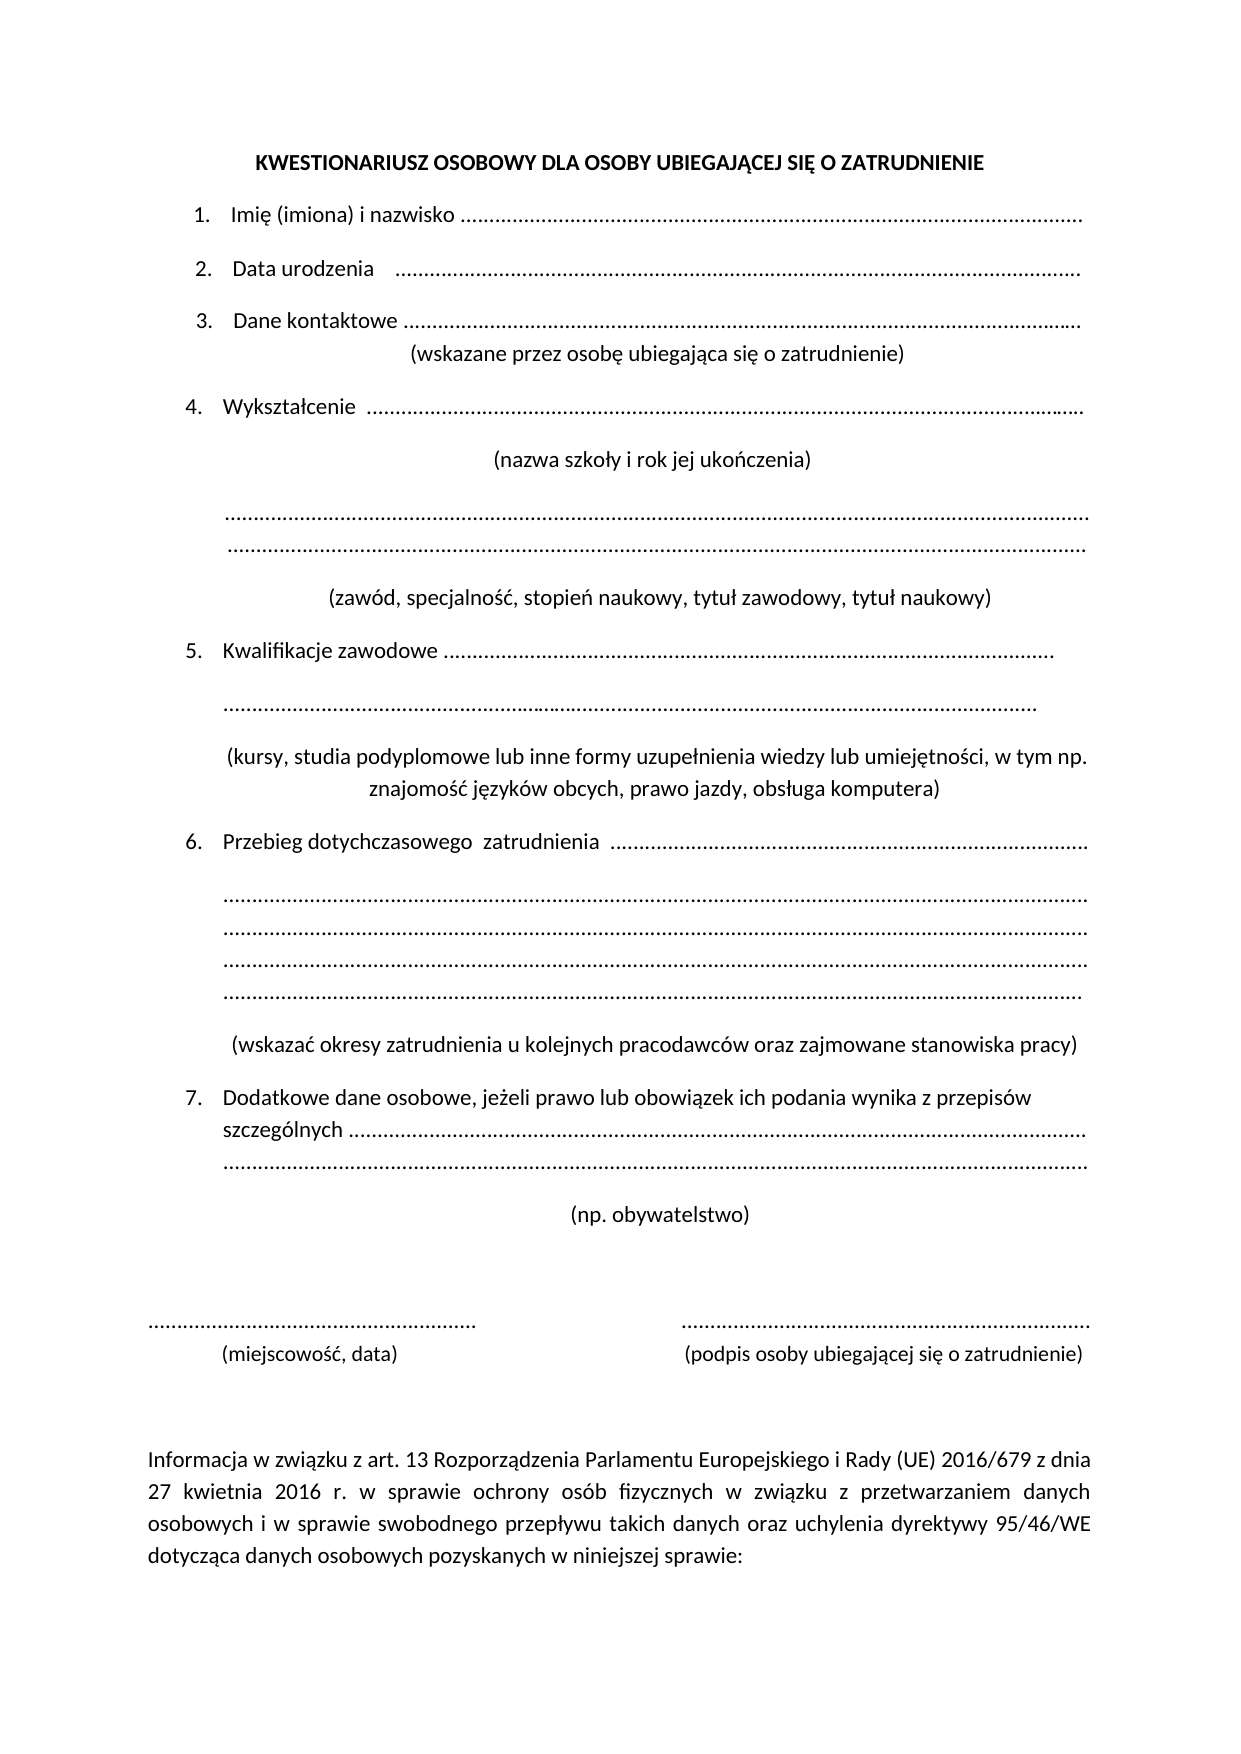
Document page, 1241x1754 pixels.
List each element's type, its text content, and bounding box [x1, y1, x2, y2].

list ....................................................................................................................................................................................................................................................................................................................................................................................................................................................................................................................................................................................................................... [185, 880, 1093, 1005]
list Dodatkowe dane osobowe, jeżeli prawo lub obowiązek ich podania wynika z przepisów szczególnych ...................................................................................................................................................................................................................................................................................... [185, 1083, 1093, 1175]
text KWESTIONARIUSZ OSOBOWY DLA OSOBY UBIEGAJĄCEJ SIĘ O ZATRUDNIENIE [148, 148, 1093, 176]
list Przebieg dotychczasowego zatrudnienia ................................................................................... [185, 827, 1093, 855]
list (kursy, studia podyplomowe lub inne formy uzupełnienia wiedzy lub umiejętności, w tym np. znajomość języków obcych, prawo jazdy, obsługa komputera) [185, 742, 1093, 802]
list (nazwa szkoły i rok jej ukończenia) [185, 445, 1093, 473]
list Wykształcenie .....................................................................................................................…….. [185, 392, 1093, 420]
list ........................................................................................................................................................................................................................................................................................................... [185, 498, 1093, 558]
list (zawód, specjalność, stopień naukowy, tytuł zawodowy, tytuł naukowy) [185, 583, 1093, 611]
list Dane kontaktowe ................................................................................................................…… (wskazane przez osobę ubiegająca się o zatrudnienie) [185, 307, 1093, 367]
text Informacja w związku z art. 13 Rozporządzenia Parlamentu Europejskiego i Rady (UE) 2016/679 z dnia 27 kwietnia 2016 r. w sprawie ochrony osób fizycznych w związku z przetwarzaniem danych osobowych i w sprawie swobodnego przepływu takich danych oraz uchylenia dyrektywy 95/46/WE dotycząca danych osobowych pozyskanych w niniejszej sprawie: [148, 1445, 1093, 1569]
list ....................................................………................................................................................. [185, 689, 1093, 717]
list Data urodzenia ....................................................................................................................... [185, 254, 1093, 282]
list (wskazać okresy zatrudnienia u kolejnych pracodawców oraz zajmowane stanowiska pracy) [185, 1030, 1093, 1058]
text ......................................................... ....................................................................... (miejscowość, data) (podpis osoby ubiegającej się o zatrudnienie) [148, 1306, 1093, 1367]
list Imię (imiona) i nazwisko ............................................................................................................ [185, 201, 1093, 229]
list (np. obywatelstwo) [185, 1200, 1093, 1228]
list Kwalifikacje zawodowe .......................................................................................................... [185, 636, 1093, 664]
